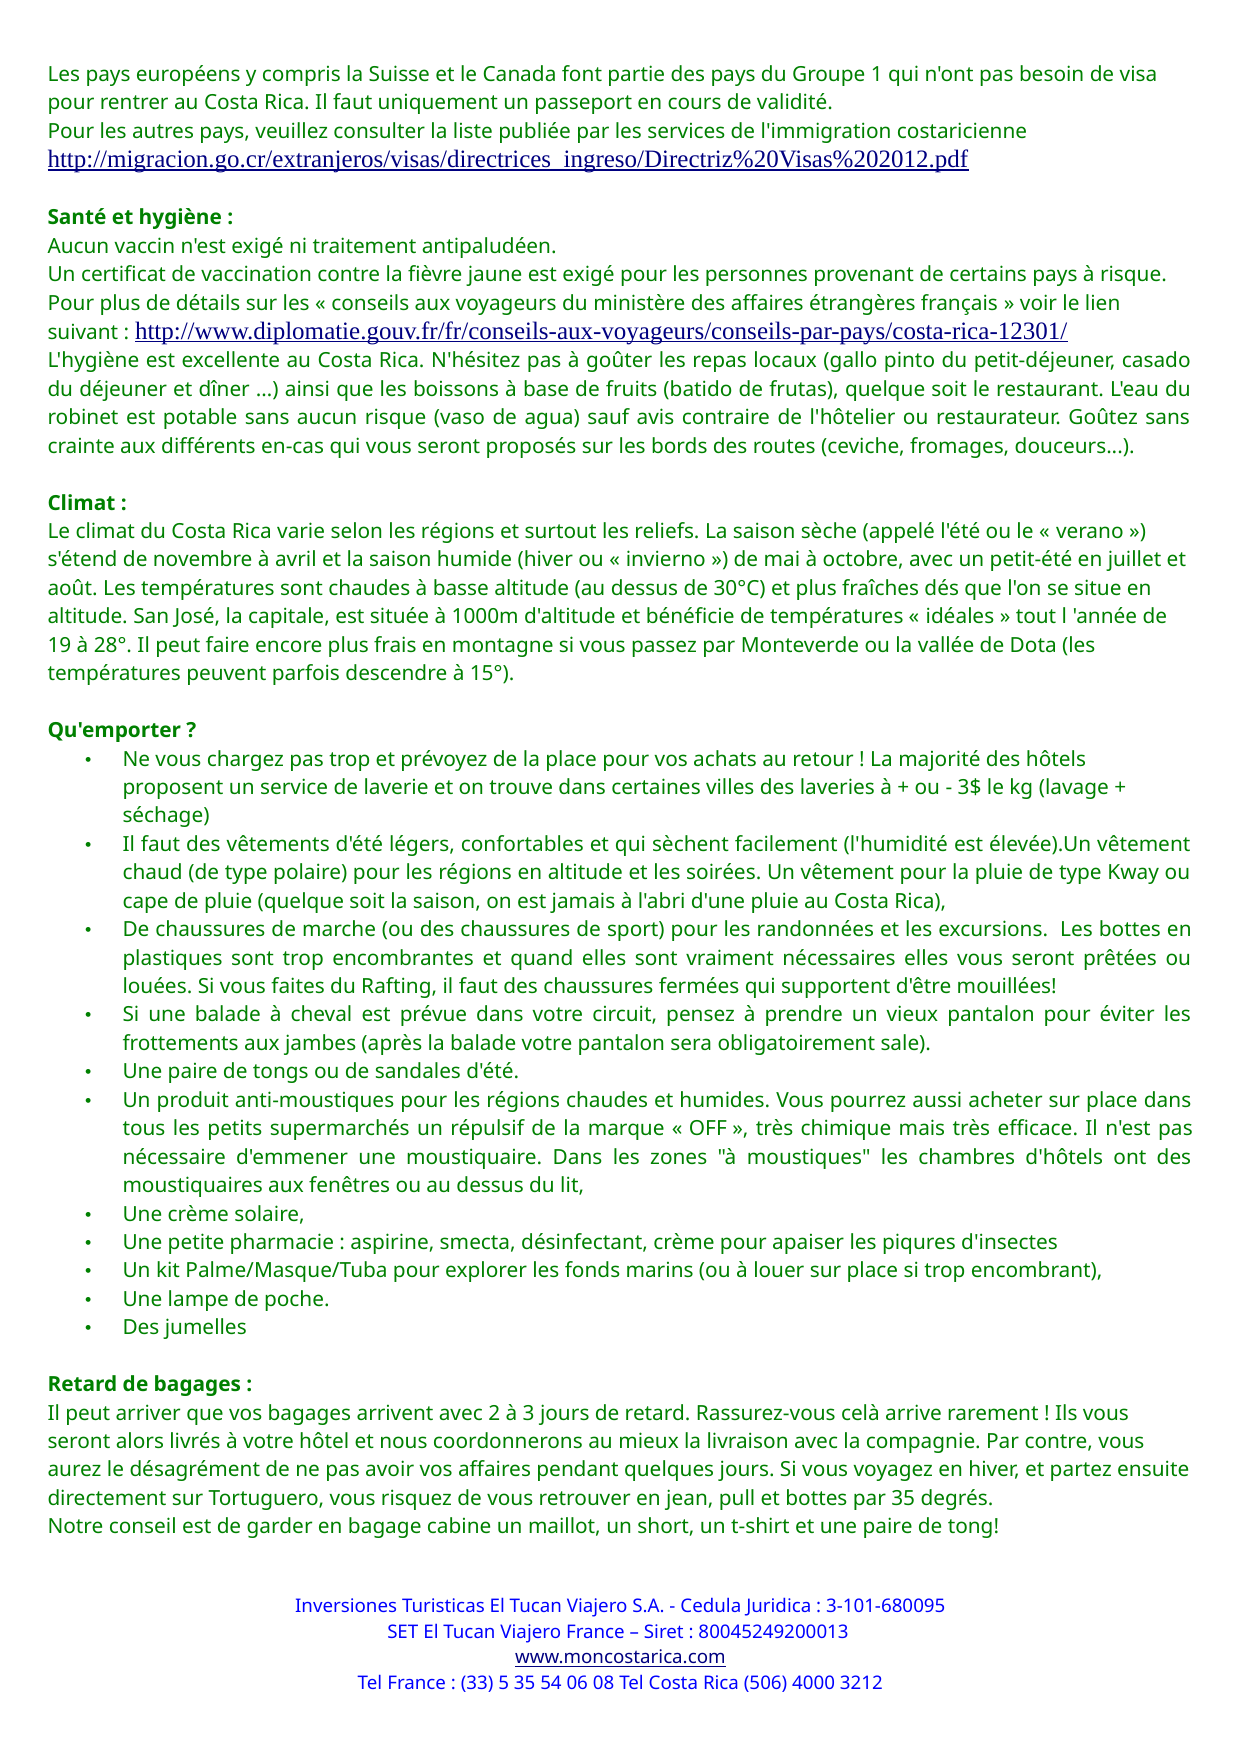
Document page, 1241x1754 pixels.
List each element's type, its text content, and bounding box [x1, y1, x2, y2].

list Une crème solaire, [85, 1199, 1193, 1227]
list Un produit anti-moustiques pour les régions chaudes et humides. Vous pourrez aussi acheter sur place dans tous les petits supermarchés un répulsif de la marque « OFF », très chimique mais très efficace. Il n'est pas nécessaire d'emmener une moustiquaire. Dans les zones "à moustiques" les chambres d'hôtels ont des moustiquaires aux fenêtres ou au dessus du lit, [85, 1085, 1193, 1199]
text Les pays européens y compris la Suisse et le Canada font partie des pays du Groupe 1 qui n'ont pas besoin de visa pour rentrer au Costa Rica. Il faut uniquement un passeport en cours de validité. [47, 59, 1193, 116]
text Retard de bagages : [47, 1369, 1193, 1398]
text Santé et hygiène : Aucun vaccin n'est exigé ni traitement antipaludéen. [47, 202, 1193, 259]
list Si une balade à cheval est prévue dans votre circuit, pensez à prendre un vieux pantalon pour éviter les frottements aux jambes (après la balade votre pantalon sera obligatoirement sale). [85, 999, 1193, 1056]
list Il faut des vêtements d'été légers, confortables et qui sèchent facilement (l'humidité est élevée).Un vêtement chaud (de type polaire) pour les régions en altitude et les soirées. Un vêtement pour la pluie de type Kway ou cape de pluie (quelque soit la saison, on est jamais à l'abri d'une pluie au Costa Rica), [85, 829, 1193, 914]
text Qu'emporter ? [47, 687, 1193, 744]
list Une lampe de poche. [85, 1284, 1193, 1312]
list Une petite pharmacie : aspirine, smecta, désinfectant, crème pour apaiser les piqures d'insectes [85, 1227, 1193, 1256]
list Des jumelles [85, 1312, 1193, 1341]
list Ne vous chargez pas trop et prévoyez de la place pour vos achats au retour ! La majorité des hôtels proposent un service de laverie et on trouve dans certaines villes des laveries à + ou - 3$ le kg (lavage + séchage) [85, 744, 1193, 829]
text Il peut arriver que vos bagages arrivent avec 2 à 3 jours de retard. Rassurez-vous celà arrive rarement ! Ils vous seront alors livrés à votre hôtel et nous coordonnerons au mieux la livraison avec la compagnie. Par contre, vous aurez le désagrément de ne pas avoir vos affaires pendant quelques jours. Si vous voyagez en hiver, et partez ensuite directement sur Tortuguero, vous risquez de vous retrouver en jean, pull et bottes par 35 degrés. Notre conseil est de garder en bagage cabine un maillot, un short, un t-shirt et une paire de tong! [47, 1398, 1193, 1540]
text Pour les autres pays, veuillez consulter la liste publiée par les services de l'immigration costaricienne [47, 116, 1193, 144]
text Pour plus de détails sur les « conseils aux voyageurs du ministère des affaires étrangères français » voir le lien suivant : http://www.diplomatie.gouv.fr/fr/conseils-aux-voyageurs/conseils-par-pays/costa-rica-12301/ [47, 288, 1193, 346]
text L'hygiène est excellente au Costa Rica. N'hésitez pas à goûter les repas locaux (gallo pinto du petit-déjeuner, casado du déjeuner et dîner …) ainsi que les boissons à base de fruits (batido de frutas), quelque soit le restaurant. L'eau du robinet est potable sans aucun risque (vaso de agua) sauf avis contraire de l'hôtelier ou restaurateur. Goûtez sans crainte aux différents en-cas qui vous seront proposés sur les bords des routes (ceviche, fromages, douceurs...). [47, 346, 1193, 459]
text Climat : Le climat du Costa Rica varie selon les régions et surtout les reliefs. La saison sèche (appelé l'été ou le « verano ») s'étend de novembre à avril et la saison humide (hiver ou « invierno ») de mai à octobre, avec un petit-été en juillet et août. Les températures sont chaudes à basse altitude (au dessus de 30°C) et plus fraîches dés que l'on se situe en altitude. San José, la capitale, est située à 1000m d'altitude et bénéficie de températures « idéales » tout l 'année de 19 à 28°. Il peut faire encore plus frais en montagne si vous passez par Monteverde ou la vallée de Dota (les températures peuvent parfois descendre à 15°). [47, 459, 1193, 687]
text Un certificat de vaccination contre la fièvre jaune est exigé pour les personnes provenant de certains pays à risque. [47, 259, 1193, 288]
list Un kit Palme/Masque/Tuba pour explorer les fonds marins (ou à louer sur place si trop encombrant), [85, 1256, 1193, 1284]
list De chaussures de marche (ou des chaussures de sport) pour les randonnées et les excursions. Les bottes en plastiques sont trop encombrantes et quand elles sont vraiment nécessaires elles vous seront prêtées ou louées. Si vous faites du Rafting, il faut des chaussures fermées qui supportent d'être mouillées! [85, 914, 1193, 999]
list Une paire de tongs ou de sandales d'été. [85, 1056, 1193, 1085]
text http://migracion.go.cr/extranjeros/visas/directrices_ingreso/Directriz%20Visas%202012.pdf [47, 144, 1193, 174]
